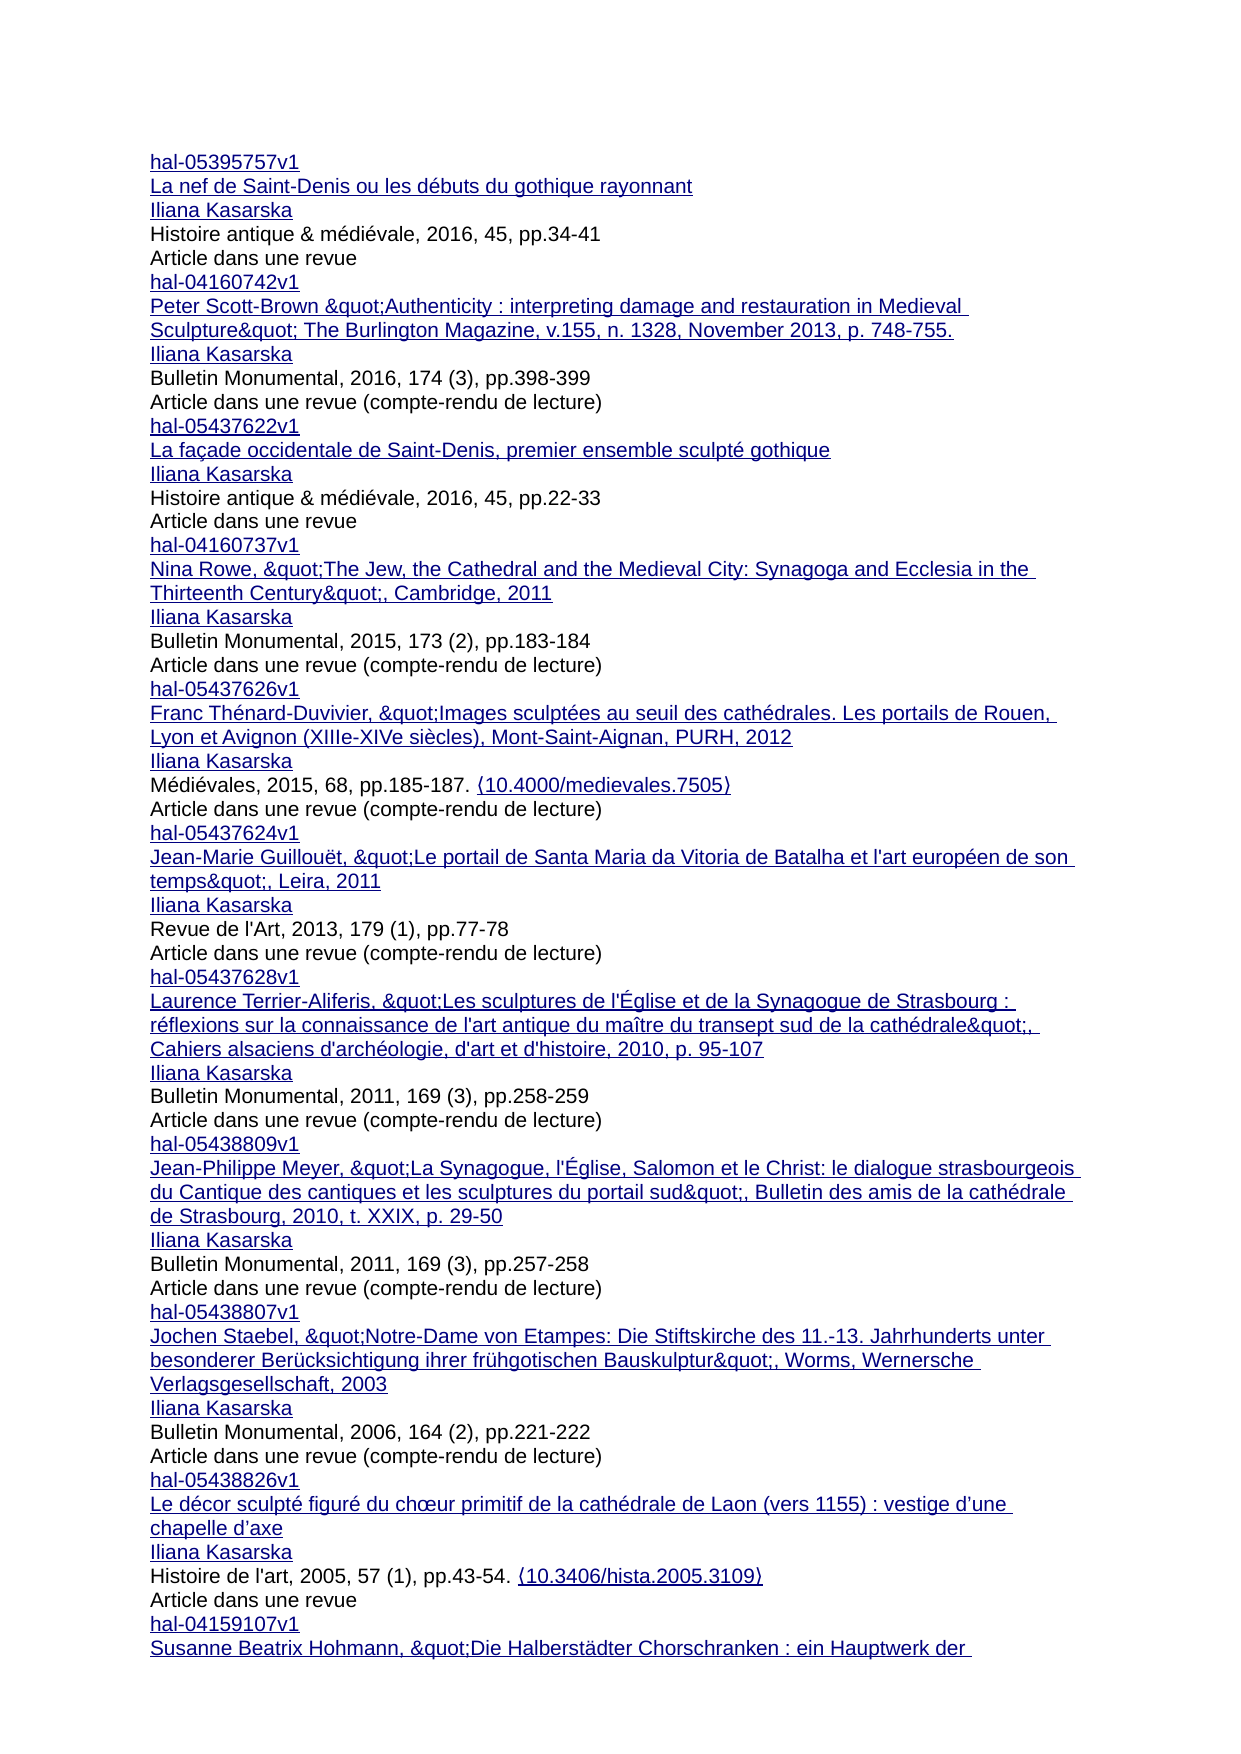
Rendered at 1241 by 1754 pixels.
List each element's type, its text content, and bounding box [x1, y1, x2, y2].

table_cell Jean-Marie Guillouët, &quot;Le portail de Santa Maria da Vitoria de Batalha et l'art européen de son temps&quot;, Leira, 2011 Iliana Kasarska Revue de l'Art, 2013, 179 (1), pp.77-78 Article dans une revue (compte-rendu de lecture) hal-05437628v1 [150, 845, 1090, 988]
table_cell Jean-Philippe Meyer, &quot;La Synagogue, l'Église, Salomon et le Christ: le dialogue strasbourgeois du Cantique des cantiques et les sculptures du portail sud&quot;, Bulletin des amis de la cathédrale de Strasbourg, 2010, t. XXIX, p. 29-50 Iliana Kasarska Bulletin Monumental, 2011, 169 (3), pp.257-258 Article dans une revue (compte-rendu de lecture) hal-05438807v1 [150, 1156, 1090, 1324]
table_header hal-05395757v1 [150, 150, 1090, 174]
table_cell Laurence Terrier-Aliferis, &quot;Les sculptures de l'Église et de la Synagogue de Strasbourg : réflexions sur la connaissance de l'art antique du maître du transept sud de la cathédrale&quot;, Cahiers alsaciens d'archéologie, d'art et d'histoire, 2010, p. 95-107 Iliana Kasarska Bulletin Monumental, 2011, 169 (3), pp.258-259 Article dans une revue (compte-rendu de lecture) hal-05438809v1 [150, 989, 1090, 1156]
table_cell Nina Rowe, &quot;The Jew, the Cathedral and the Medieval City: Synagoga and Ecclesia in the Thirteenth Century&quot;, Cambridge, 2011 Iliana Kasarska Bulletin Monumental, 2015, 173 (2), pp.183-184 Article dans une revue (compte-rendu de lecture) hal-05437626v1 [150, 557, 1090, 701]
table_cell La façade occidentale de Saint-Denis, premier ensemble sculpté gothique Iliana Kasarska Histoire antique & médiévale, 2016, 45, pp.22-33 Article dans une revue hal-04160737v1 [150, 438, 1090, 557]
table_cell Le décor sculpté figuré du chœur primitif de la cathédrale de Laon (vers 1155) : vestige d’une chapelle d’axe Iliana Kasarska Histoire de l'art, 2005, 57 (1), pp.43-54. ⟨10.3406/hista.2005.3109⟩ Article dans une revue hal-04159107v1 [150, 1492, 1090, 1635]
table_cell La nef de Saint-Denis ou les débuts du gothique rayonnant Iliana Kasarska Histoire antique & médiévale, 2016, 45, pp.34-41 Article dans une revue hal-04160742v1 [150, 174, 1090, 294]
table_cell Peter Scott-Brown &quot;Authenticity : interpreting damage and restauration in Medieval Sculpture&quot; The Burlington Magazine, v.155, n. 1328, November 2013, p. 748-755. Iliana Kasarska Bulletin Monumental, 2016, 174 (3), pp.398-399 Article dans une revue (compte-rendu de lecture) hal-05437622v1 [150, 294, 1090, 437]
table_cell Jochen Staebel, &quot;Notre-Dame von Etampes: Die Stiftskirche des 11.-13. Jahrhunderts unter besonderer Berücksichtigung ihrer frühgotischen Bauskulptur&quot;, Worms, Wernersche Verlagsgesellschaft, 2003 Iliana Kasarska Bulletin Monumental, 2006, 164 (2), pp.221-222 Article dans une revue (compte-rendu de lecture) hal-05438826v1 [150, 1324, 1090, 1492]
table_cell Franc Thénard-Duvivier, &quot;Images sculptées au seuil des cathédrales. Les portails de Rouen, Lyon et Avignon (XIIIe-XIVe siècles), Mont-Saint-Aignan, PURH, 2012 Iliana Kasarska Médiévales, 2015, 68, pp.185-187. ⟨10.4000/medievales.7505⟩ Article dans une revue (compte-rendu de lecture) hal-05437624v1 [150, 701, 1090, 845]
table_cell Susanne Beatrix Hohmann, &quot;Die Halberstädter Chorschranken : ein Hauptwerk der [150, 1635, 1090, 1659]
